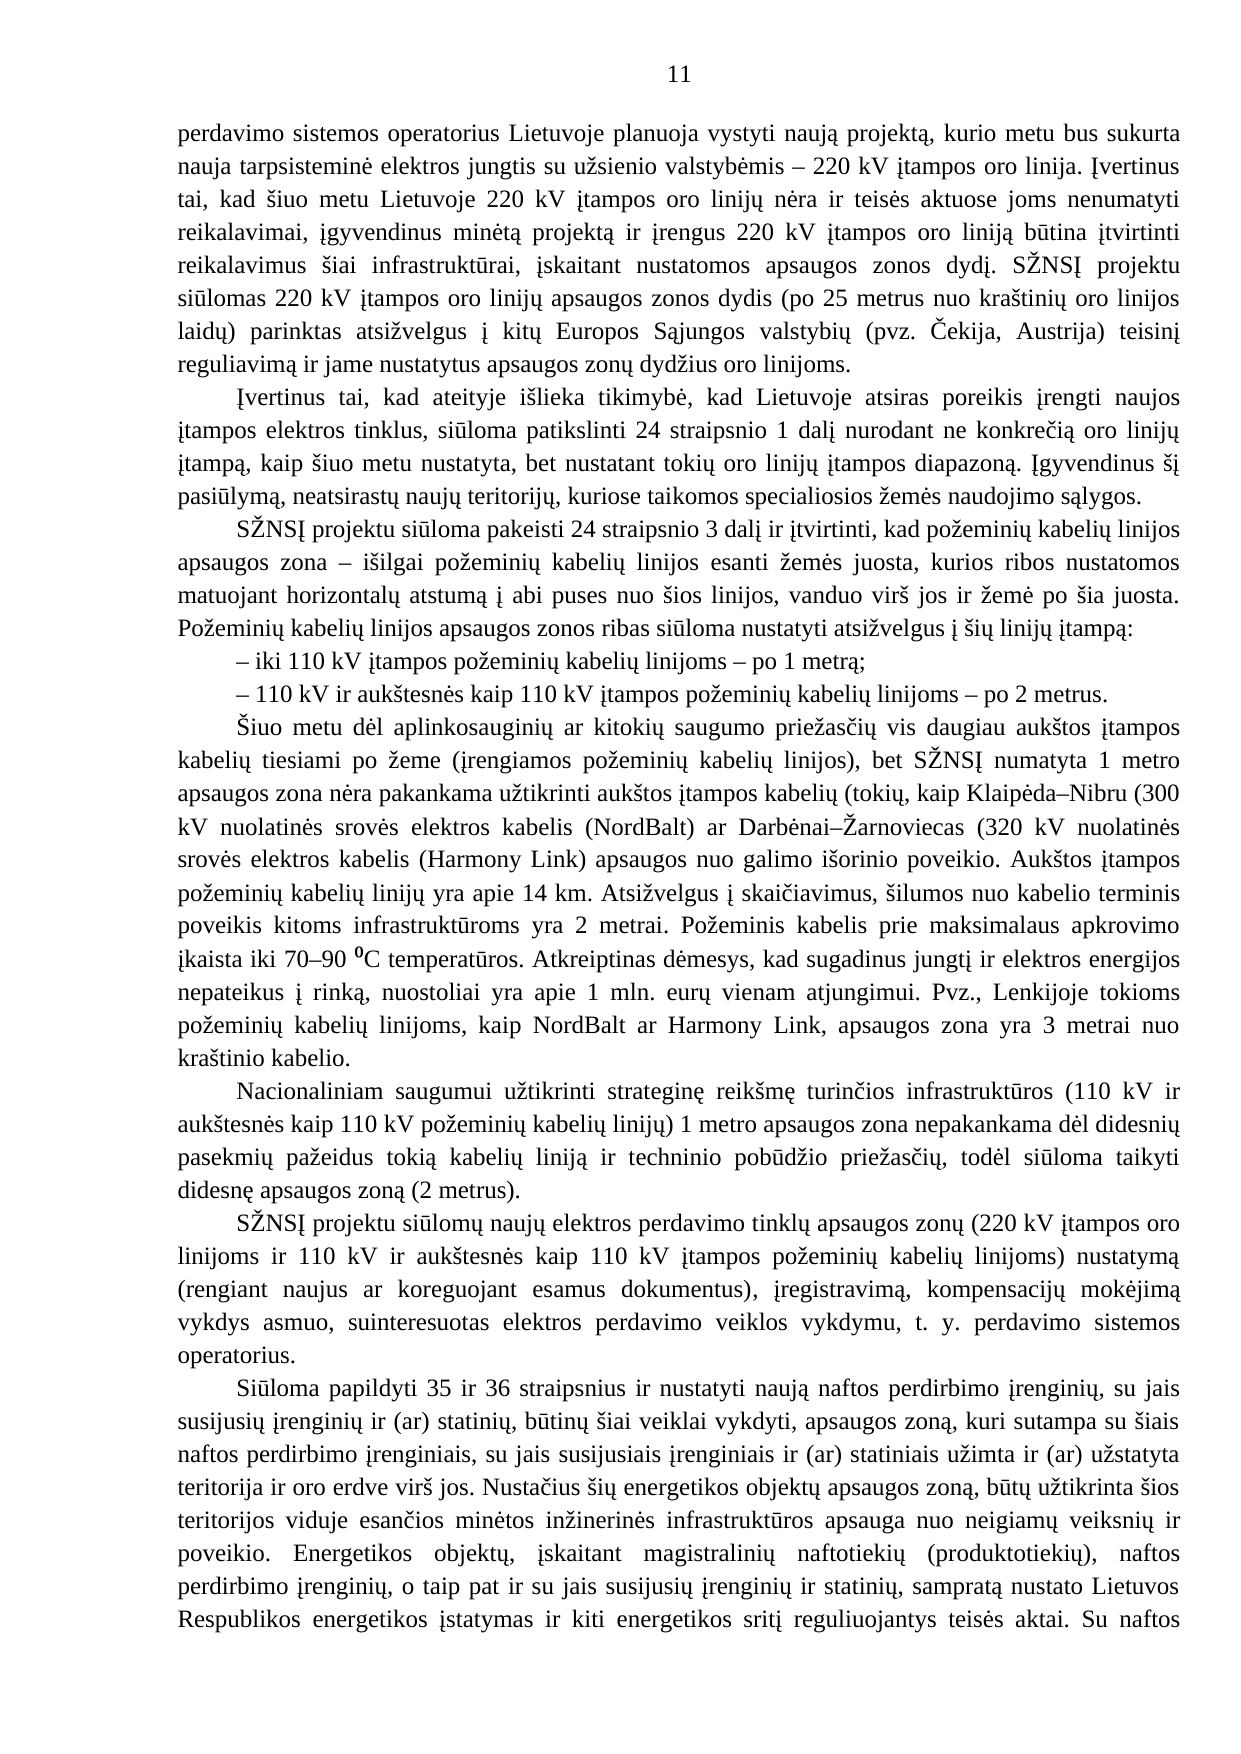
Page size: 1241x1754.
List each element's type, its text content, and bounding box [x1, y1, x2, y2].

text Nacionaliniam saugumui užtikrinti strateginę reikšmę turinčios infrastruktūros (110 kV ir aukštesnės kaip 110 kV požeminių kabelių linijų) 1 metro apsaugos zona nepakankama dėl didesnių pasekmių pažeidus tokią kabelių liniją ir techninio pobūdžio priežasčių, todėl siūloma taikyti didesnę apsaugos zoną (2 metrus). [177, 1076, 1181, 1203]
text perdavimo sistemos operatorius Lietuvoje planuoja vystyti naują projektą, kurio metu bus sukurta nauja tarpsisteminė elektros jungtis su užsienio valstybėmis – 220 kV įtampos oro linija. Įvertinus tai, kad šiuo metu Lietuvoje 220 kV įtampos oro linijų nėra ir teisės aktuose joms nenumatyti reikalavimai, įgyvendinus minėtą projektą ir įrengus 220 kV įtampos oro liniją būtina įtvirtinti reikalavimus šiai infrastruktūrai, įskaitant nustatomos apsaugos zonos dydį. SŽNSĮ projektu siūlomas 220 kV įtampos oro linijų apsaugos zonos dydis (po 25 metrus nuo kraštinių oro linijos laidų) parinktas atsižvelgus į kitų Europos Sąjungos valstybių (pvz. Čekija, Austrija) teisinį reguliavimą ir jame nustatytus apsaugos zonų dydžius oro linijoms. [177, 118, 1181, 378]
text – 110 kV ir aukštesnės kaip 110 kV įtampos požeminių kabelių linijoms – po 2 metrus. [177, 679, 1181, 708]
text Šiuo metu dėl aplinkosauginių ar kitokių saugumo priežasčių vis daugiau aukštos įtampos kabelių tiesiami po žeme (įrengiamos požeminių kabelių linijos), bet SŽNSĮ numatyta 1 metro apsaugos zona nėra pakankama užtikrinti aukštos įtampos kabelių (tokių, kaip Klaipėda–Nibru (300 kV nuolatinės srovės elektros kabelis (NordBalt) ar Darbėnai–Žarnoviecas (320 kV nuolatinės srovės elektros kabelis (Harmony Link) apsaugos nuo galimo išorinio poveikio. Aukštos įtampos požeminių kabelių linijų yra apie 14 km. Atsižvelgus į skaičiavimus, šilumos nuo kabelio terminis poveikis kitoms infrastruktūroms yra 2 metrai. Požeminis kabelis prie maksimalaus apkrovimo įkaista iki 70–90 ⁰C temperatūros. Atkreiptinas dėmesys, kad sugadinus jungtį ir elektros energijos nepateikus į rinką, nuostoliai yra apie 1 mln. eurų vienam atjungimui. Pvz., Lenkijoje tokioms požeminių kabelių linijoms, kaip NordBalt ar Harmony Link, apsaugos zona yra 3 metrai nuo kraštinio kabelio. [177, 712, 1181, 1071]
text Įvertinus tai, kad ateityje išlieka tikimybė, kad Lietuvoje atsiras poreikis įrengti naujos įtampos elektros tinklus, siūloma patikslinti 24 straipsnio 1 dalį nurodant ne konkrečią oro linijų įtampą, kaip šiuo metu nustatyta, bet nustatant tokių oro linijų įtampos diapazoną. Įgyvendinus šį pasiūlymą, neatsirastų naujų teritorijų, kuriose taikomos specialiosios žemės naudojimo sąlygos. [177, 382, 1181, 510]
text Siūloma papildyti 35 ir 36 straipsnius ir nustatyti naują naftos perdirbimo įrenginių, su jais susijusių įrenginių ir (ar) statinių, būtinų šiai veiklai vykdyti, apsaugos zoną, kuri sutampa su šiais naftos perdirbimo įrenginiais, su jais susijusiais įrenginiais ir (ar) statiniais užimta ir (ar) užstatyta teritorija ir oro erdve virš jos. Nustačius šių energetikos objektų apsaugos zoną, būtų užtikrinta šios teritorijos viduje esančios minėtos inžinerinės infrastruktūros apsauga nuo neigiamų veiksnių ir poveikio. Energetikos objektų, įskaitant magistralinių naftotiekių (produktotiekių), naftos perdirbimo įrenginių, o taip pat ir su jais susijusių įrenginių ir statinių, sampratą nustato Lietuvos Respublikos energetikos įstatymas ir kiti energetikos sritį reguliuojantys teisės aktai. Su naftos [177, 1373, 1181, 1633]
text – iki 110 kV įtampos požeminių kabelių linijoms – po 1 metrą; [177, 646, 1181, 675]
text SŽNSĮ projektu siūlomų naujų elektros perdavimo tinklų apsaugos zonų (220 kV įtampos oro linijoms ir 110 kV ir aukštesnės kaip 110 kV įtampos požeminių kabelių linijoms) nustatymą (rengiant naujus ar koreguojant esamus dokumentus), įregistravimą, kompensacijų mokėjimą vykdys asmuo, suinteresuotas elektros perdavimo veiklos vykdymu, t. y. perdavimo sistemos operatorius. [177, 1208, 1181, 1369]
text SŽNSĮ projektu siūloma pakeisti 24 straipsnio 3 dalį ir įtvirtinti, kad požeminių kabelių linijos apsaugos zona – išilgai požeminių kabelių linijos esanti žemės juosta, kurios ribos nustatomos matuojant horizontalų atstumą į abi puses nuo šios linijos, vanduo virš jos ir žemė po šia juosta. Požeminių kabelių linijos apsaugos zonos ribas siūloma nustatyti atsižvelgus į šių linijų įtampą: [177, 514, 1181, 642]
